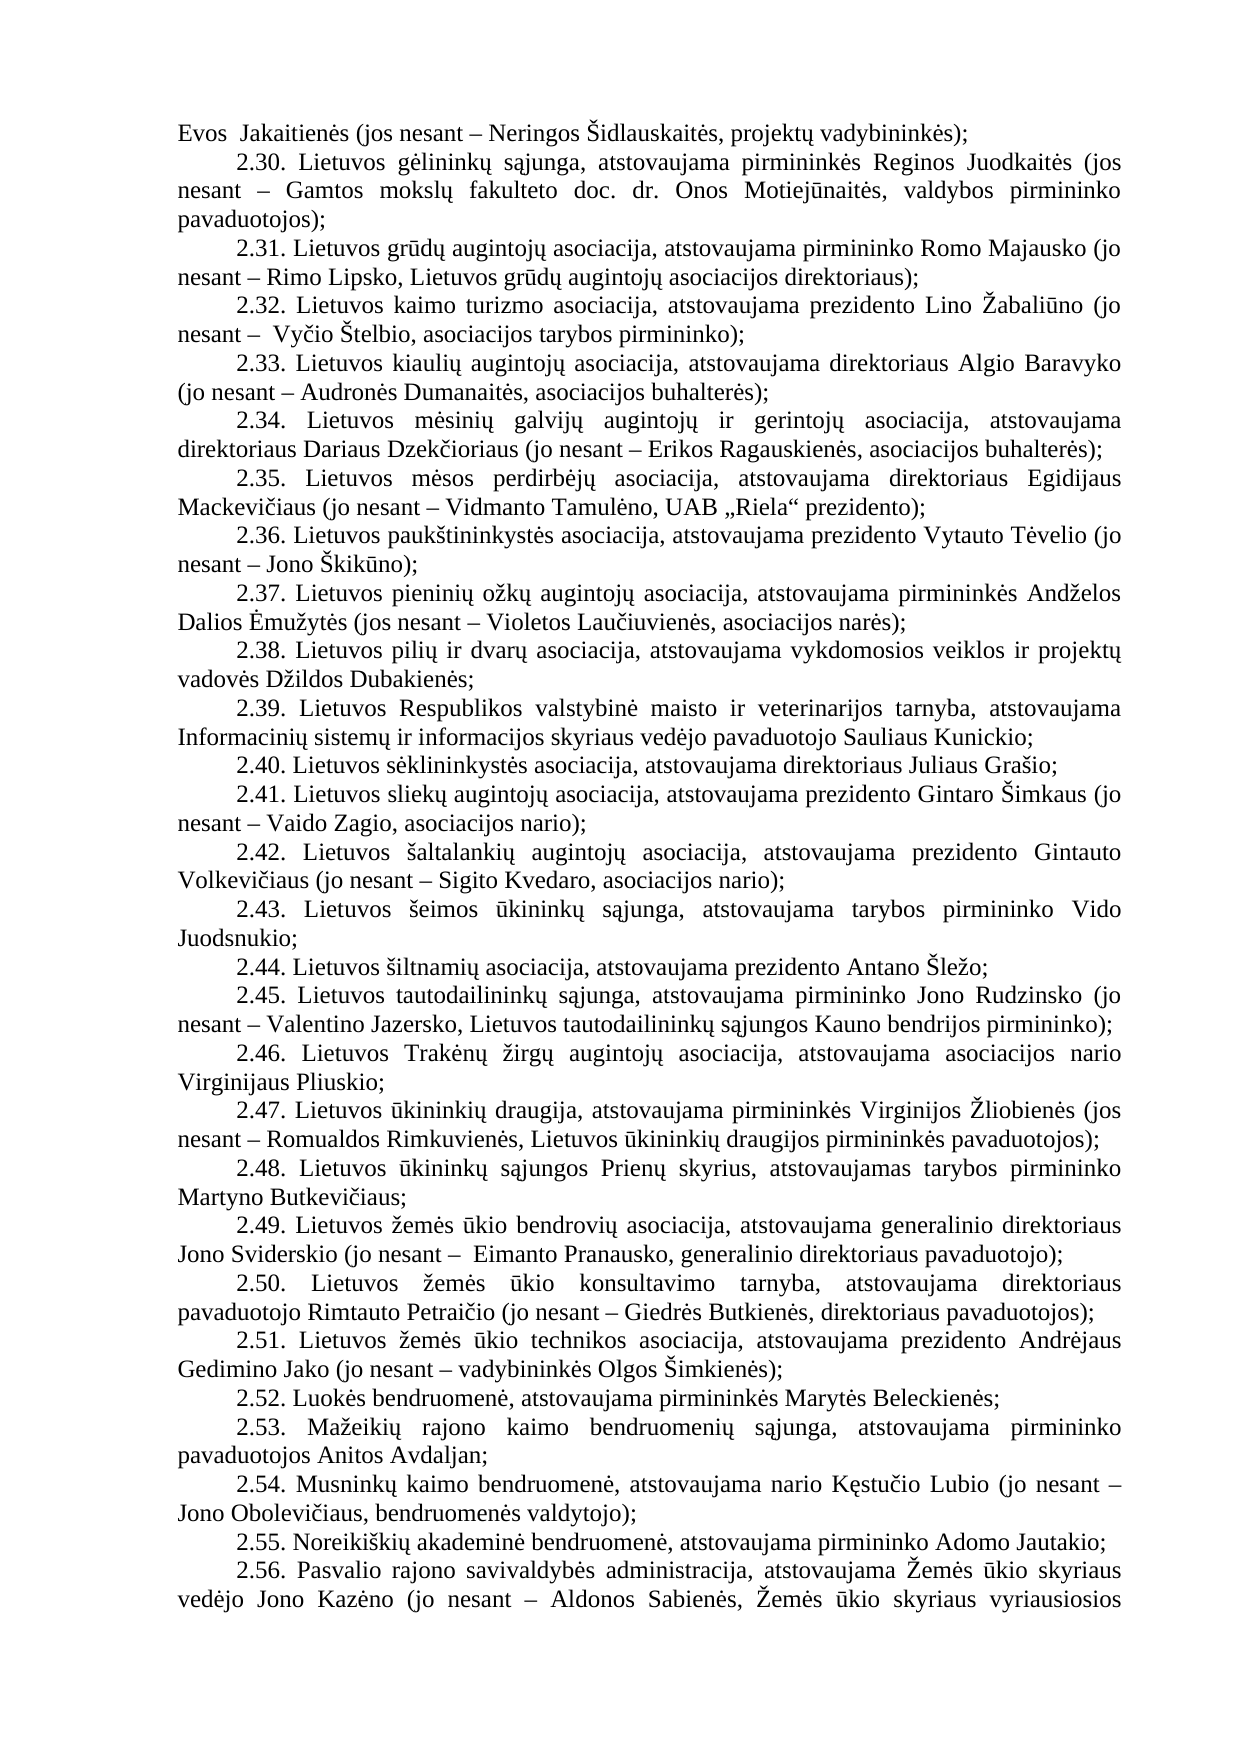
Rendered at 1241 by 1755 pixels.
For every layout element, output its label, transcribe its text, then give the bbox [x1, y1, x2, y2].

text 2.47. Lietuvos ūkininkių draugija, atstovaujama pirmininkės Virginijos Žliobienės (jos nesant – Romualdos Rimkuvienės, Lietuvos ūkininkių draugijos pirmininkės pavaduotojos); [177, 1096, 1122, 1153]
text 2.37. Lietuvos pieninių ožkų augintojų asociacija, atstovaujama pirmininkės Andželos Dalios Ėmužytės (jos nesant – Violetos Laučiuvienės, asociacijos narės); [177, 578, 1122, 636]
text 2.55. Noreikiškių akademinė bendruomenė, atstovaujama pirmininko Adomo Jautakio; [177, 1527, 1122, 1556]
text 2.51. Lietuvos žemės ūkio technikos asociacija, atstovaujama prezidento Andrėjaus Gedimino Jako (jo nesant – vadybininkės Olgos Šimkienės); [177, 1326, 1122, 1383]
text 2.39. Lietuvos Respublikos valstybinė maisto ir veterinarijos tarnyba, atstovaujama Informacinių sistemų ir informacijos skyriaus vedėjo pavaduotojo Sauliaus Kunickio; [177, 693, 1122, 751]
text 2.32. Lietuvos kaimo turizmo asociacija, atstovaujama prezidento Lino Žabaliūno (jo nesant – Vyčio Štelbio, asociacijos tarybos pirmininko); [177, 291, 1122, 348]
text 2.54. Musninkų kaimo bendruomenė, atstovaujama nario Kęstučio Lubio (jo nesant – Jono Obolevičiaus, bendruomenės valdytojo); [177, 1469, 1122, 1527]
text Evos Jakaitienės (jos nesant – Neringos Šidlauskaitės, projektų vadybininkės); [177, 118, 1122, 147]
text 2.36. Lietuvos paukštininkystės asociacija, atstovaujama prezidento Vytauto Tėvelio (jo nesant – Jono Škikūno); [177, 521, 1122, 578]
text 2.45. Lietuvos tautodailininkų sąjunga, atstovaujama pirmininko Jono Rudzinsko (jo nesant – Valentino Jazersko, Lietuvos tautodailininkų sąjungos Kauno bendrijos pirmininko); [177, 981, 1122, 1038]
text 2.33. Lietuvos kiaulių augintojų asociacija, atstovaujama direktoriaus Algio Baravyko (jo nesant – Audronės Dumanaitės, asociacijos buhalterės); [177, 348, 1122, 406]
text 2.30. Lietuvos gėlininkų sąjunga, atstovaujama pirmininkės Reginos Juodkaitės (jos nesant – Gamtos mokslų fakulteto doc. dr. Onos Motiejūnaitės, valdybos pirmininko pavaduotojos); [177, 147, 1122, 233]
text 2.34. Lietuvos mėsinių galvijų augintojų ir gerintojų asociacija, atstovaujama direktoriaus Dariaus Dzekčioriaus (jo nesant – Erikos Ragauskienės, asociacijos buhalterės); [177, 406, 1122, 463]
text 2.56. Pasvalio rajono savivaldybės administracija, atstovaujama Žemės ūkio skyriaus vedėjo Jono Kazėno (jo nesant – Aldonos Sabienės, Žemės ūkio skyriaus vyriausiosios [177, 1556, 1122, 1613]
text 2.49. Lietuvos žemės ūkio bendrovių asociacija, atstovaujama generalinio direktoriaus Jono Sviderskio (jo nesant – Eimanto Pranausko, generalinio direktoriaus pavaduotojo); [177, 1211, 1122, 1268]
text 2.52. Luokės bendruomenė, atstovaujama pirmininkės Marytės Beleckienės; [177, 1383, 1122, 1412]
text 2.38. Lietuvos pilių ir dvarų asociacija, atstovaujama vykdomosios veiklos ir projektų vadovės Džildos Dubakienės; [177, 636, 1122, 693]
text 2.46. Lietuvos Trakėnų žirgų augintojų asociacija, atstovaujama asociacijos nario Virginijaus Pliuskio; [177, 1038, 1122, 1096]
text 2.41. Lietuvos sliekų augintojų asociacija, atstovaujama prezidento Gintaro Šimkaus (jo nesant – Vaido Zagio, asociacijos nario); [177, 779, 1122, 837]
text 2.48. Lietuvos ūkininkų sąjungos Prienų skyrius, atstovaujamas tarybos pirmininko Martyno Butkevičiaus; [177, 1153, 1122, 1211]
text 2.50. Lietuvos žemės ūkio konsultavimo tarnyba, atstovaujama direktoriaus pavaduotojo Rimtauto Petraičio (jo nesant – Giedrės Butkienės, direktoriaus pavaduotojos); [177, 1268, 1122, 1326]
text 2.42. Lietuvos šaltalankių augintojų asociacija, atstovaujama prezidento Gintauto Volkevičiaus (jo nesant – Sigito Kvedaro, asociacijos nario); [177, 837, 1122, 894]
text 2.35. Lietuvos mėsos perdirbėjų asociacija, atstovaujama direktoriaus Egidijaus Mackevičiaus (jo nesant – Vidmanto Tamulėno, UAB „Riela“ prezidento); [177, 463, 1122, 521]
text 2.40. Lietuvos sėklininkystės asociacija, atstovaujama direktoriaus Juliaus Grašio; [177, 751, 1122, 779]
text 2.43. Lietuvos šeimos ūkininkų sąjunga, atstovaujama tarybos pirmininko Vido Juodsnukio; [177, 894, 1122, 952]
text 2.53. Mažeikių rajono kaimo bendruomenių sąjunga, atstovaujama pirmininko pavaduotojos Anitos Avdaljan; [177, 1412, 1122, 1469]
text 2.31. Lietuvos grūdų augintojų asociacija, atstovaujama pirmininko Romo Majausko (jo nesant – Rimo Lipsko, Lietuvos grūdų augintojų asociacijos direktoriaus); [177, 233, 1122, 291]
text 2.44. Lietuvos šiltnamių asociacija, atstovaujama prezidento Antano Šležo; [177, 952, 1122, 981]
